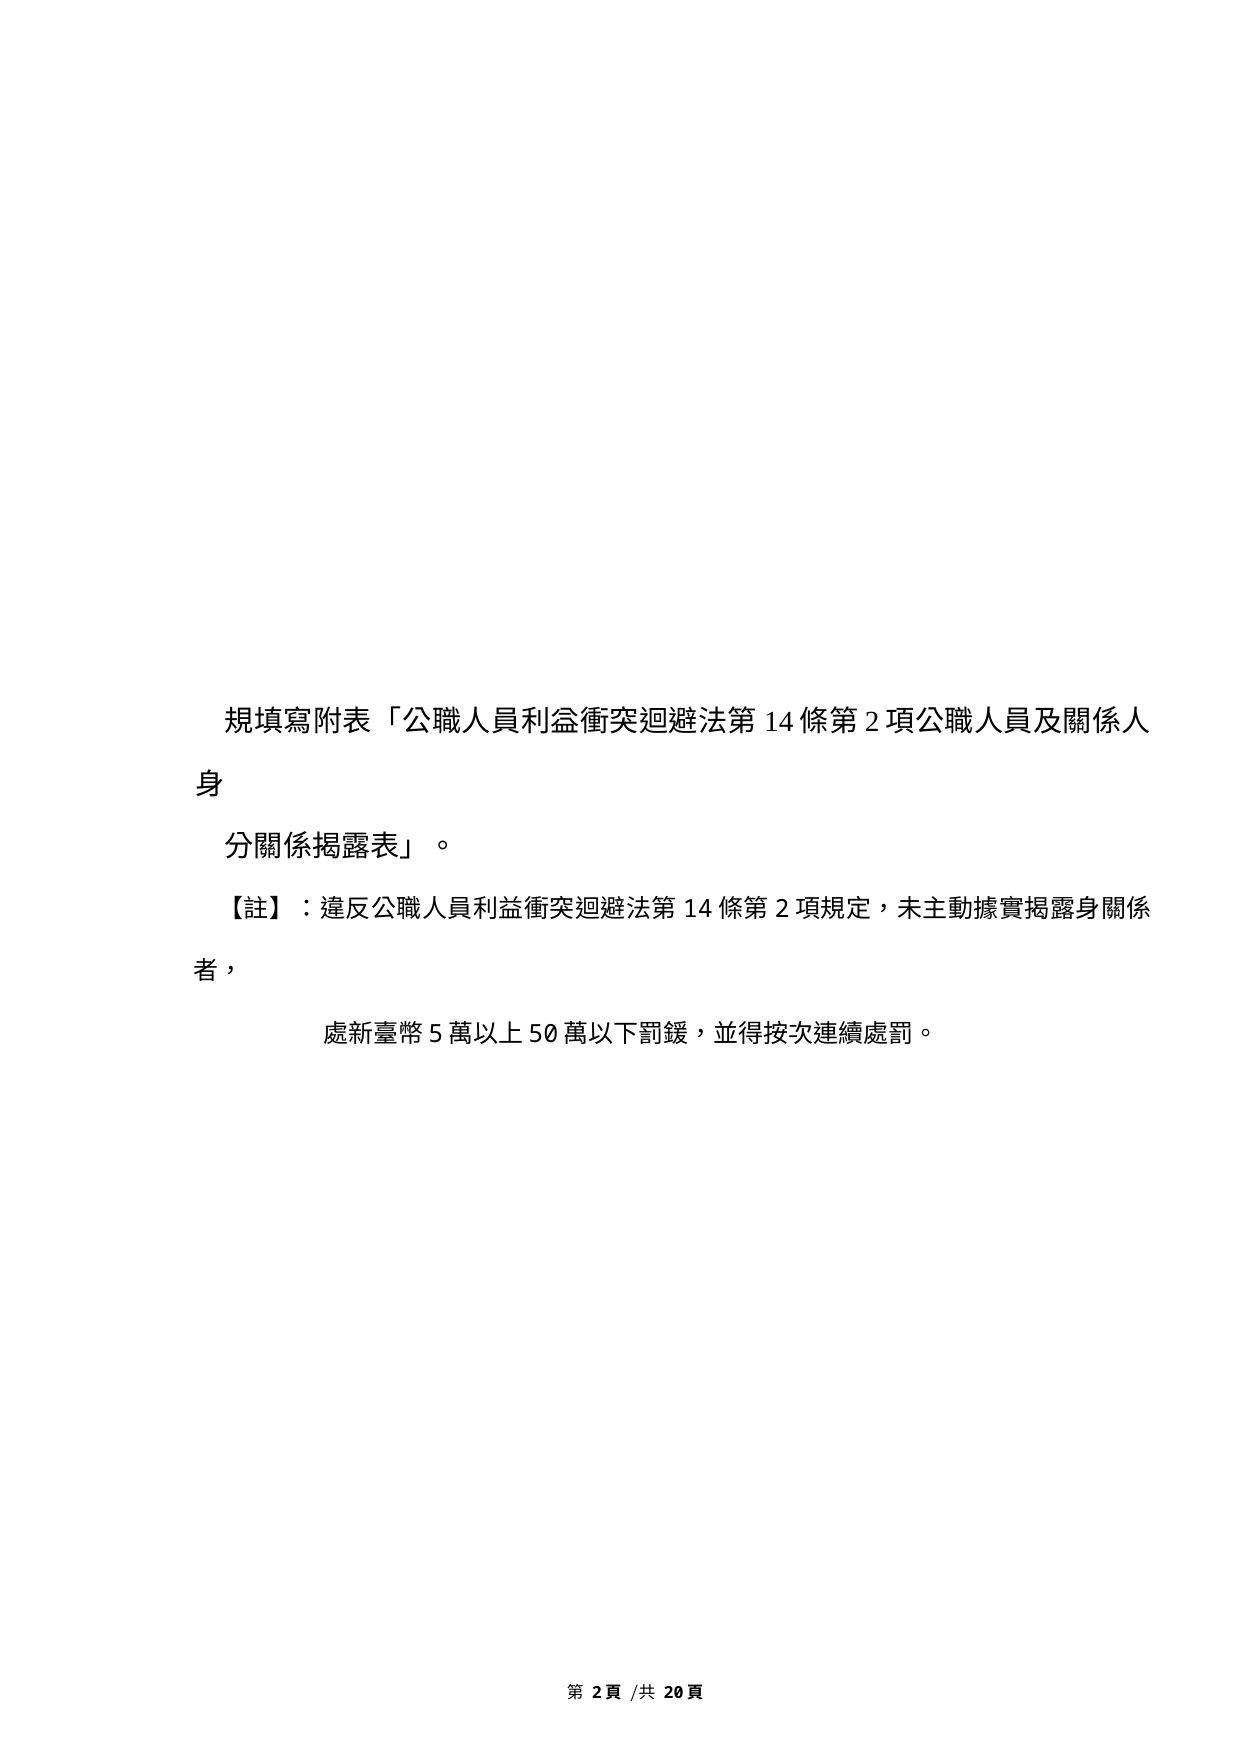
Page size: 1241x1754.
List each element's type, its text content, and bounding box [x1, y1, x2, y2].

text 規填寫附表「公職人員利益衝突迴避法第14條第2項公職人員及關係人身 [195, 677, 1152, 802]
text 分關係揭露表」。 [195, 802, 1152, 865]
text 【註】：違反公職人員利益衝突迴避法第14條第2項規定，未主動據實揭露身關係者， [193, 865, 1152, 990]
text 處新臺幣5萬以上50萬以下罰鍰，並得按次連續處罰。 [193, 990, 1152, 1052]
